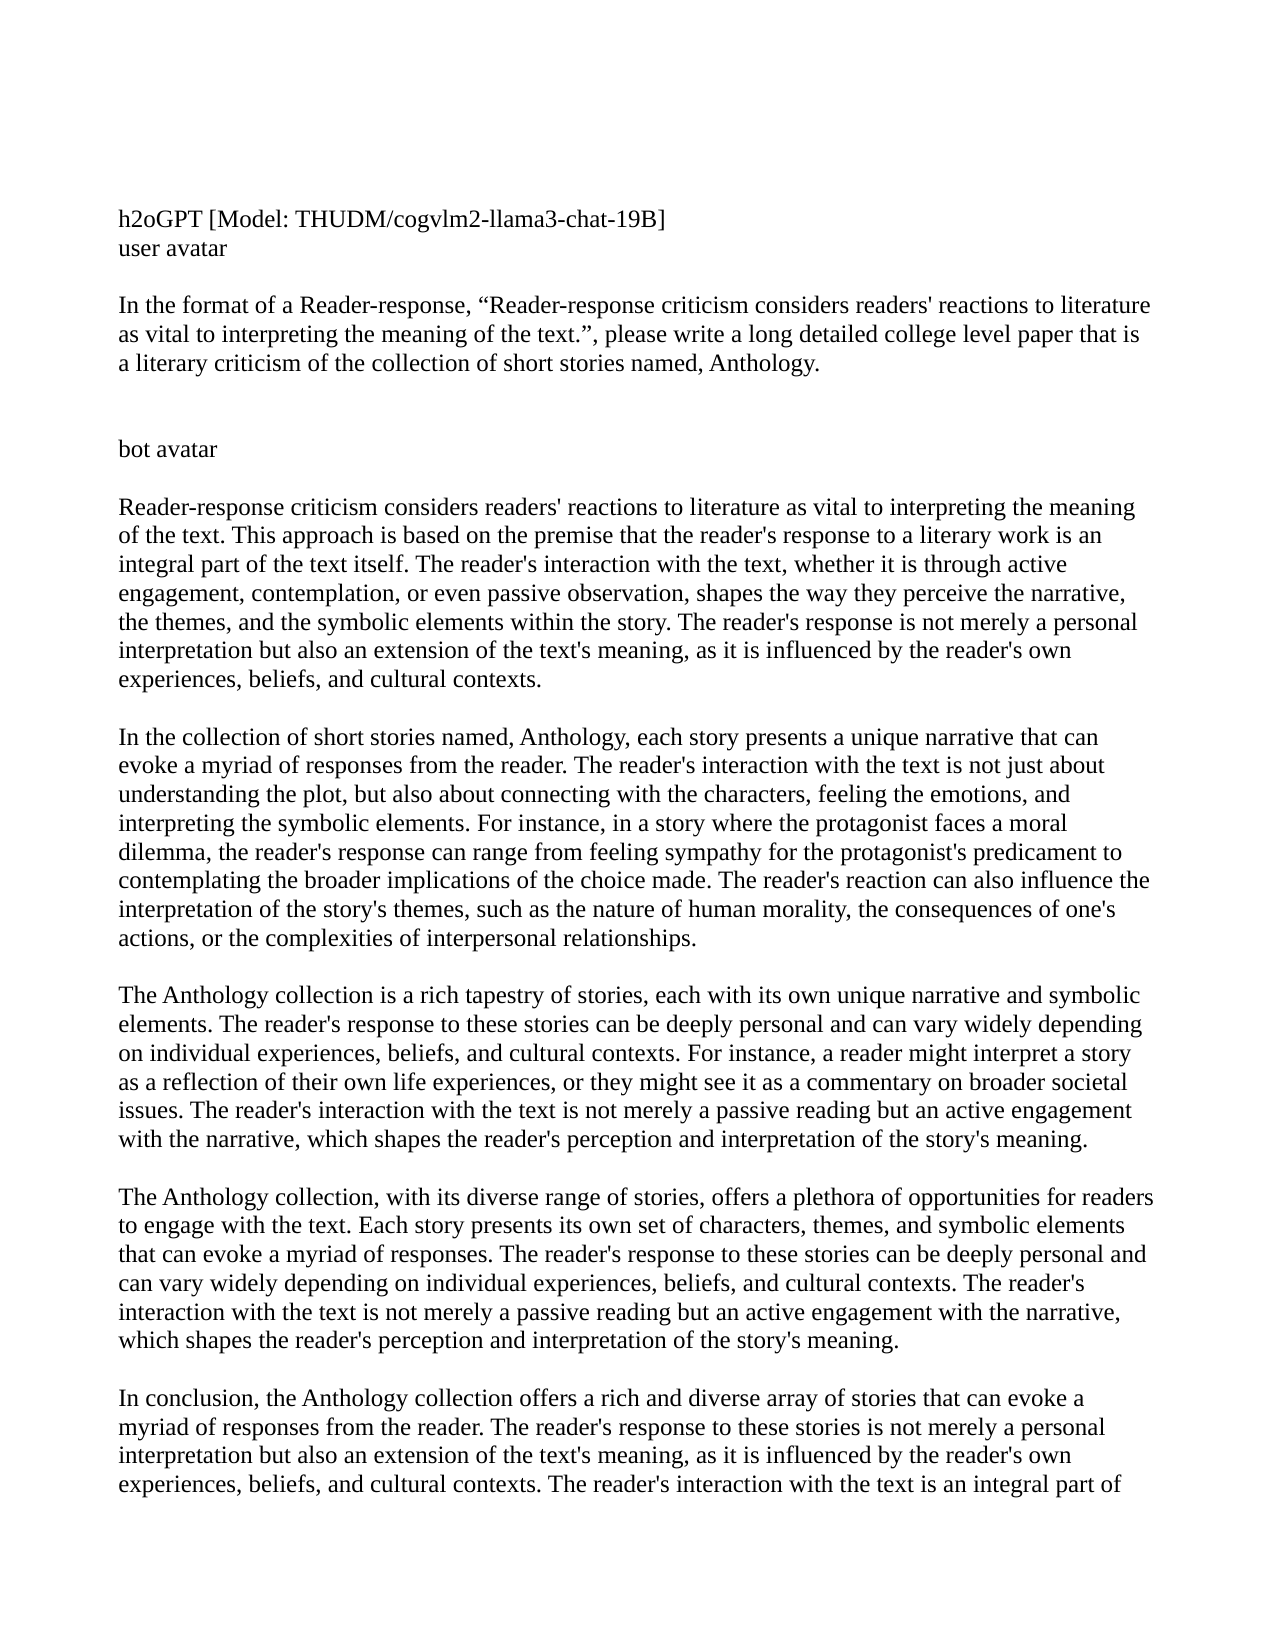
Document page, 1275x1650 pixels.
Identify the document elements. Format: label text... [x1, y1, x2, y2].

text In conclusion, the Anthology collection offers a rich and diverse array of stories that can evoke a myriad of responses from the reader. The reader's response to these stories is not merely a personal interpretation but also an extension of the text's meaning, as it is influenced by the reader's own experiences, beliefs, and cultural contexts. The reader's interaction with the text is an integral part of [118, 1383, 1157, 1498]
text The Anthology collection is a rich tapestry of stories, each with its own unique narrative and symbolic elements. The reader's response to these stories can be deeply personal and can vary widely depending on individual experiences, beliefs, and cultural contexts. For instance, a reader might interpret a story as a reflection of their own life experiences, or they might see it as a commentary on broader societal issues. The reader's interaction with the text is not merely a passive reading but an active engagement with the narrative, which shapes the reader's perception and interpretation of the story's meaning. [118, 981, 1157, 1153]
text In the format of a Reader-response, “Reader-response criticism considers readers' reactions to literature as vital to interpreting the meaning of the text.”, please write a long detailed college level paper that is a literary criticism of the collection of short stories named, Anthology. [118, 291, 1157, 377]
text h2oGPT [Model: THUDM/cogvlm2-llama3-chat-19B] [118, 204, 1157, 233]
text The Anthology collection, with its diverse range of stories, offers a plethora of opportunities for readers to engage with the text. Each story presents its own set of characters, themes, and symbolic elements that can evoke a myriad of responses. The reader's response to these stories can be deeply personal and can vary widely depending on individual experiences, beliefs, and cultural contexts. The reader's interaction with the text is not merely a passive reading but an active engagement with the narrative, which shapes the reader's perception and interpretation of the story's meaning. [118, 1182, 1157, 1354]
text bot avatar [118, 434, 1157, 463]
text user avatar [118, 233, 1157, 262]
text In the collection of short stories named, Anthology, each story presents a unique narrative that can evoke a myriad of responses from the reader. The reader's interaction with the text is not just about understanding the plot, but also about connecting with the characters, feeling the emotions, and interpreting the symbolic elements. For instance, in a story where the protagonist faces a moral dilemma, the reader's response can range from feeling sympathy for the protagonist's predicament to contemplating the broader implications of the choice made. The reader's reaction can also influence the interpretation of the story's themes, such as the nature of human morality, the consequences of one's actions, or the complexities of interpersonal relationships. [118, 722, 1157, 952]
text Reader-response criticism considers readers' reactions to literature as vital to interpreting the meaning of the text. This approach is based on the premise that the reader's response to a literary work is an integral part of the text itself. The reader's interaction with the text, whether it is through active engagement, contemplation, or even passive observation, shapes the way they perceive the narrative, the themes, and the symbolic elements within the story. The reader's response is not merely a personal interpretation but also an extension of the text's meaning, as it is influenced by the reader's own experiences, beliefs, and cultural contexts. [118, 492, 1157, 693]
